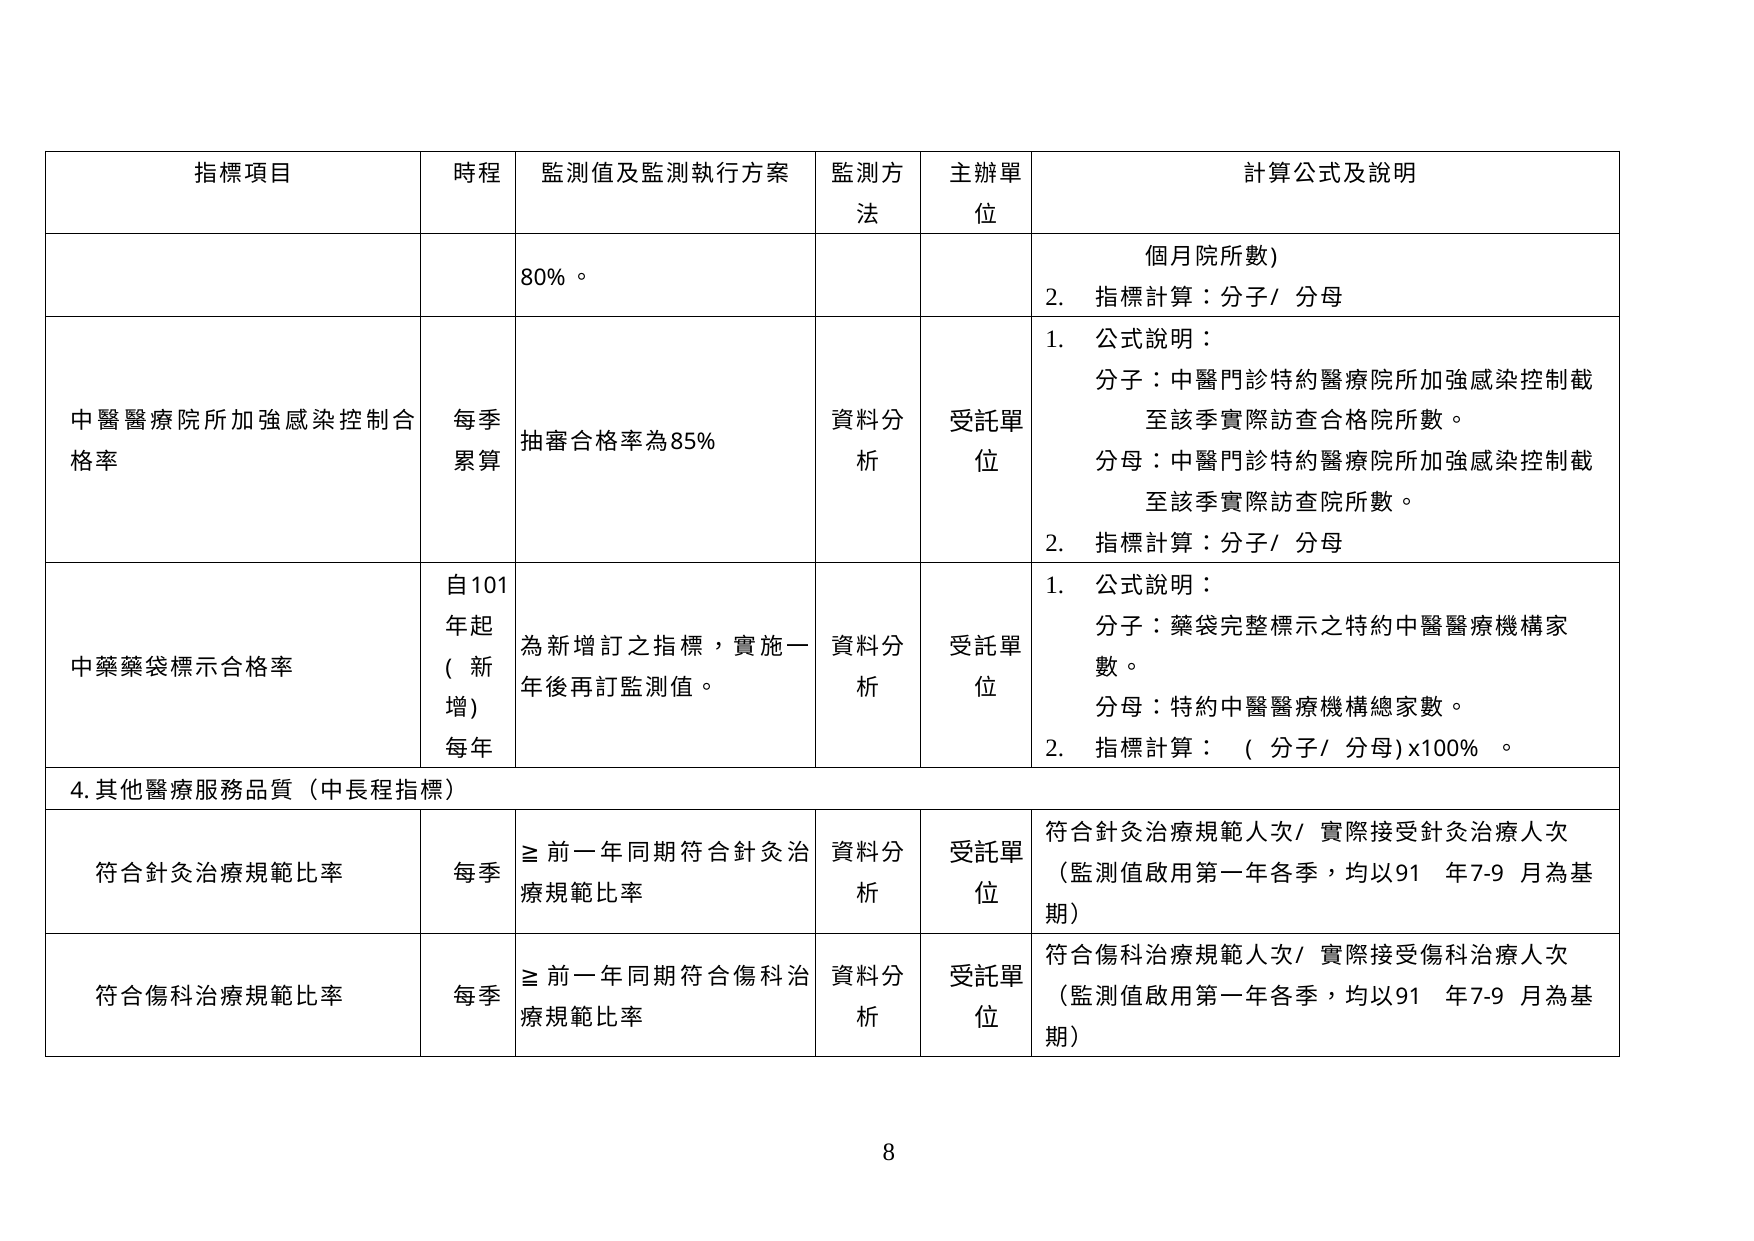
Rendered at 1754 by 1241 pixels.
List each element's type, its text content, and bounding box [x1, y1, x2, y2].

table_cell [46, 234, 420, 316]
table_cell [816, 234, 920, 316]
table_cell 符合傷科治療規範比率 [46, 934, 420, 1056]
table_cell 符合針灸治療規範人次/實際接受針灸治療人次（監測值啟用第一年各季，均以91年7-9月為基期） [1032, 810, 1619, 933]
table_cell 資料分析 [816, 934, 920, 1056]
table_cell 公式說明： 分子：藥袋完整標示之特約中醫醫療機構家數。 分母：特約中醫醫療機構總家數。 指標計算： (分子/分母) x100%。 [1032, 563, 1619, 767]
table_cell [921, 234, 1031, 316]
table_cell 公式說明： 分子：中醫門診特約醫療院所加強感染控制截至該季實際訪查合格院所數。 分母：中醫門診特約醫療院所加強感染控制截至該季實際訪查院所數。 指標計算：分子/分母 [1032, 317, 1619, 562]
table_cell 4.其他醫療服務品質（中長程指標） [46, 768, 1619, 809]
table_cell 受託單位 [921, 317, 1031, 562]
table_cell 資料分析 [816, 810, 920, 933]
table_cell 受託單位 [921, 810, 1031, 933]
table_cell 資料分析 [816, 317, 920, 562]
table_cell 每季累算 [421, 317, 515, 562]
table_cell ≧前一年同期符合傷科治療規範比率 [516, 934, 815, 1056]
table_cell 中藥藥袋標示合格率 [46, 563, 420, 767]
table_cell 符合傷科治療規範人次/實際接受傷科治療人次（監測值啟用第一年各季，均以91年7-9月為基期） [1032, 934, 1619, 1056]
table_cell 受託單位 [921, 563, 1031, 767]
table_cell 為新增訂之指標，實施一年後再訂監測值。 [516, 563, 815, 767]
table_cell 公式說明： 分子：中醫門診特約醫療院所加強感染控制截至該季合格機構數。 分母：中醫門診特約醫療院所數(該季最後一個月院所數) 指標計算：分子/分母 [1032, 234, 1619, 316]
table_header 主辦單位 [921, 152, 1031, 233]
table_cell 每季 [421, 810, 515, 933]
table_cell 抽審合格率為85% [516, 317, 815, 562]
table_cell 中醫醫療院所加強感染控制合格率 [46, 317, 420, 562]
table_cell 每季 [421, 934, 515, 1056]
table_header 監測方法 [816, 152, 920, 233]
table_header 時程 [421, 152, 515, 233]
table_cell ≧前一年同期符合針灸治療規範比率 [516, 810, 815, 933]
table_cell 受託單位 [921, 934, 1031, 1056]
table_cell 自101年起(新增) 每年 [421, 563, 515, 767]
table_cell 資料分析 [816, 563, 920, 767]
table_header 指標項目 [46, 152, 420, 233]
table_cell [421, 234, 515, 316]
table_header 計算公式及說明 [1032, 152, 1619, 233]
table_cell 80%。 [516, 234, 815, 316]
table_header 監測值及監測執行方案 [516, 152, 815, 233]
table_cell 符合針灸治療規範比率 [46, 810, 420, 933]
